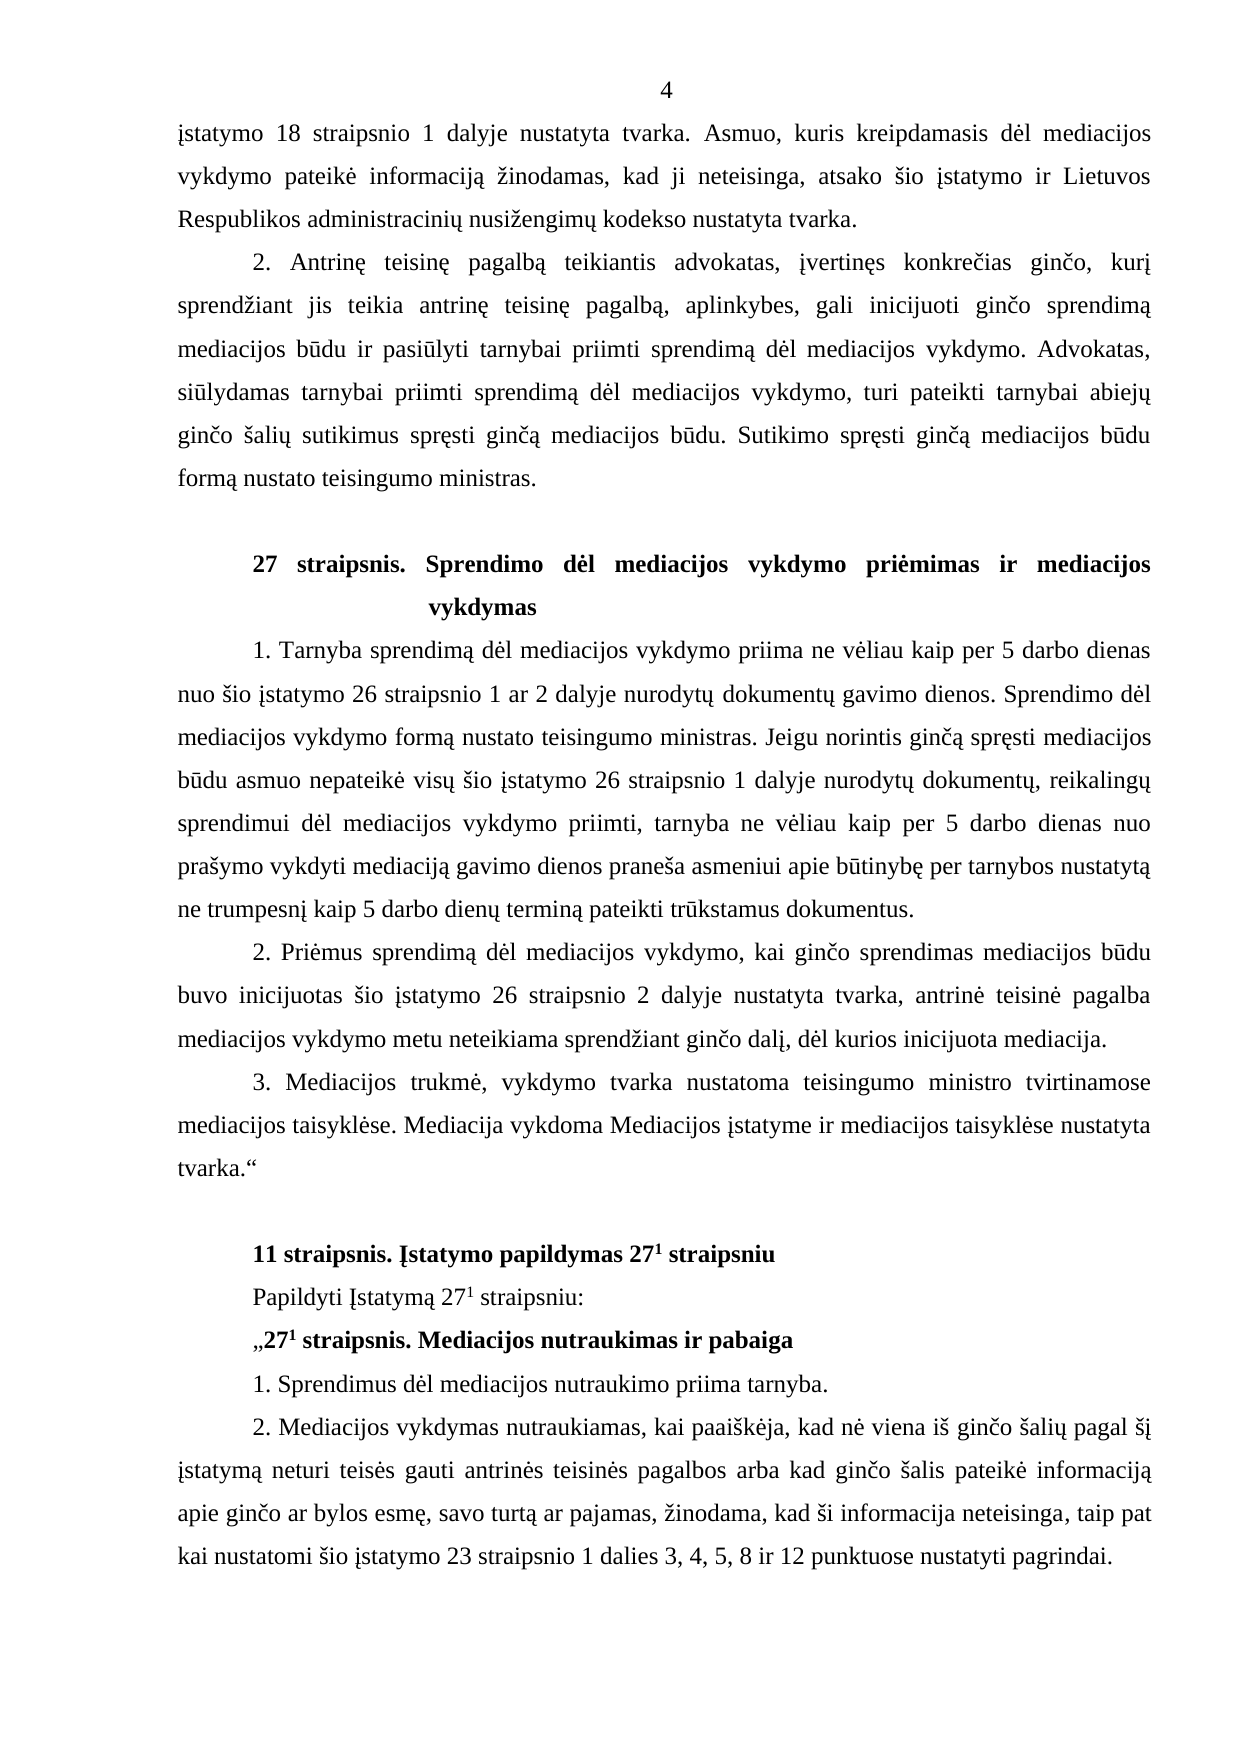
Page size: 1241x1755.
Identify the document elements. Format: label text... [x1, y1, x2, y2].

text 11 straipsnis. Įstatymo papildymas 271 straipsniu [177, 1239, 1152, 1268]
text 27 straipsnis. Sprendimo dėl mediacijos vykdymo priėmimas ir mediacijos vykdymas [252, 549, 1152, 621]
text įstatymo 18 straipsnio 1 dalyje nustatyta tvarka. Asmuo, kuris kreipdamasis dėl mediacijos vykdymo pateikė informaciją žinodamas, kad ji neteisinga, atsako šio įstatymo ir Lietuvos Respublikos administracinių nusižengimų kodekso nustatyta tvarka. [177, 118, 1152, 233]
text 2. Antrinę teisinę pagalbą teikiantis advokatas, įvertinęs konkrečias ginčo, kurį sprendžiant jis teikia antrinę teisinę pagalbą, aplinkybes, gali inicijuoti ginčo sprendimą mediacijos būdu ir pasiūlyti tarnybai priimti sprendimą dėl mediacijos vykdymo. Advokatas, siūlydamas tarnybai priimti sprendimą dėl mediacijos vykdymo, turi pateikti tarnybai abiejų ginčo šalių sutikimus spręsti ginčą mediacijos būdu. Sutikimo spręsti ginčą mediacijos būdu formą nustato teisingumo ministras. [177, 247, 1152, 492]
text 2. Priėmus sprendimą dėl mediacijos vykdymo, kai ginčo sprendimas mediacijos būdu buvo inicijuotas šio įstatymo 26 straipsnio 2 dalyje nustatyta tvarka, antrinė teisinė pagalba mediacijos vykdymo metu neteikiama sprendžiant ginčo dalį, dėl kurios inicijuota mediacija. [177, 937, 1152, 1052]
text 1. Sprendimus dėl mediacijos nutraukimo priima tarnyba. [177, 1369, 1152, 1397]
text Papildyti Įstatymą 271 straipsniu: [177, 1282, 1152, 1311]
text 2. Mediacijos vykdymas nutraukiamas, kai paaiškėja, kad nė viena iš ginčo šalių pagal šį įstatymą neturi teisės gauti antrinės teisinės pagalbos arba kad ginčo šalis pateikė informaciją apie ginčo ar bylos esmę, savo turtą ar pajamas, žinodama, kad ši informacija neteisinga, taip pat kai nustatomi šio įstatymo 23 straipsnio 1 dalies 3, 4, 5, 8 ir 12 punktuose nustatyti pagrindai. [177, 1412, 1152, 1570]
text „271 straipsnis. Mediacijos nutraukimas ir pabaiga [177, 1326, 1152, 1354]
text 1. Tarnyba sprendimą dėl mediacijos vykdymo priima ne vėliau kaip per 5 darbo dienas nuo šio įstatymo 26 straipsnio 1 ar 2 dalyje nurodytų dokumentų gavimo dienos. Sprendimo dėl mediacijos vykdymo formą nustato teisingumo ministras. Jeigu norintis ginčą spręsti mediacijos būdu asmuo nepateikė visų šio įstatymo 26 straipsnio 1 dalyje nurodytų dokumentų, reikalingų sprendimui dėl mediacijos vykdymo priimti, tarnyba ne vėliau kaip per 5 darbo dienas nuo prašymo vykdyti mediaciją gavimo dienos praneša asmeniui apie būtinybę per tarnybos nustatytą ne trumpesnį kaip 5 darbo dienų terminą pateikti trūkstamus dokumentus. [177, 636, 1152, 923]
text 3. Mediacijos trukmė, vykdymo tvarka nustatoma teisingumo ministro tvirtinamose mediacijos taisyklėse. Mediacija vykdoma Mediacijos įstatyme ir mediacijos taisyklėse nustatyta tvarka.“ [177, 1067, 1152, 1182]
